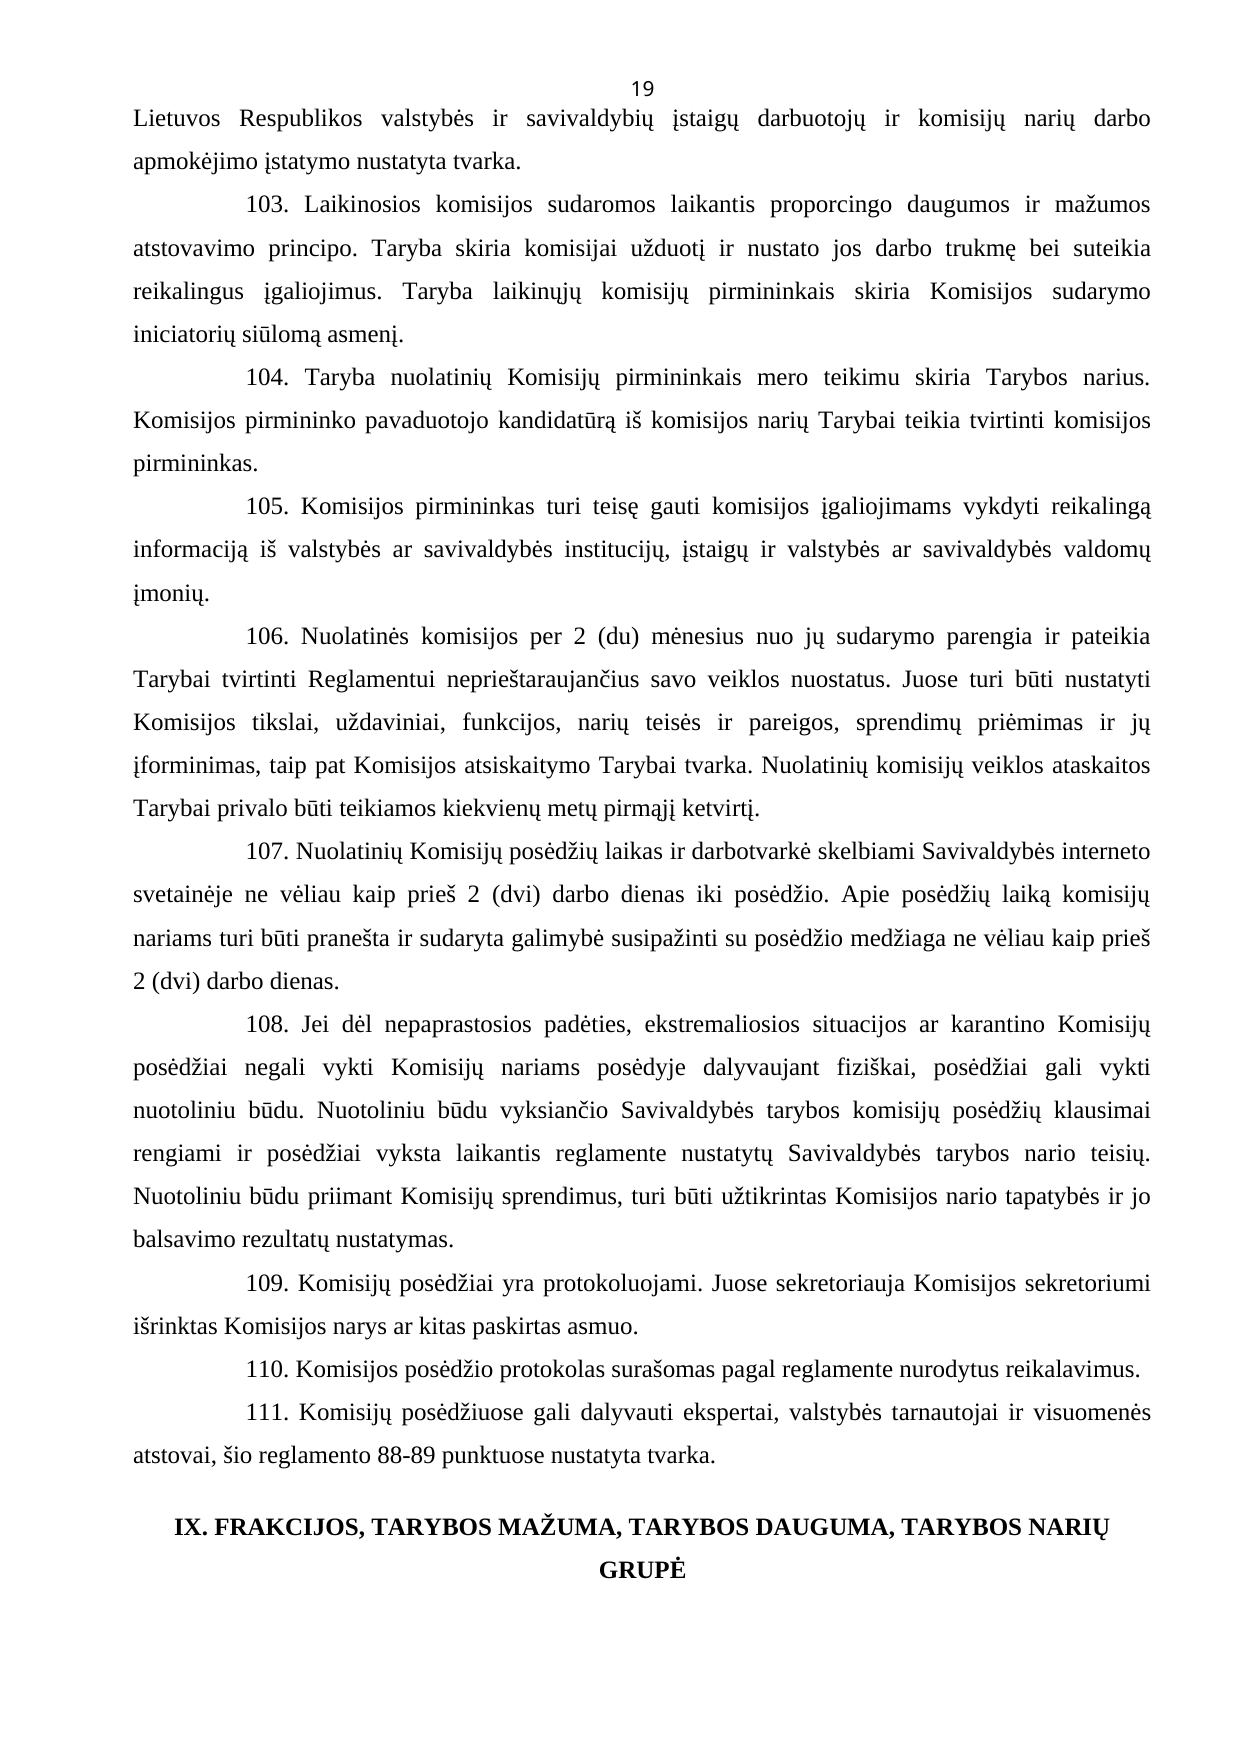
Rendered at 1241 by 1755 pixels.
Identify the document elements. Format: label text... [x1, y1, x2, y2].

text 110. Komisijos posėdžio protokolas surašomas pagal reglamente nurodytus reikalavimus. [133, 1354, 1152, 1383]
text 111. Komisijų posėdžiuose gali dalyvauti ekspertai, valstybės tarnautojai ir visuomenės atstovai, šio reglamento 88-89 punktuose nustatyta tvarka. [133, 1397, 1152, 1469]
text IX. FRAKCIJOS, TARYBOS MAŽUMA, TARYBOS DAUGUMA, TARYBOS NARIŲ GRUPĖ [133, 1512, 1152, 1584]
text 106. Nuolatinės komisijos per 2 (du) mėnesius nuo jų sudarymo parengia ir pateikia Tarybai tvirtinti Reglamentui neprieštaraujančius savo veiklos nuostatus. Juose turi būti nustatyti Komisijos tikslai, uždaviniai, funkcijos, narių teisės ir pareigos, sprendimų priėmimas ir jų įforminimas, taip pat Komisijos atsiskaitymo Tarybai tvarka. Nuolatinių komisijų veiklos ataskaitos Tarybai privalo būti teikiamos kiekvienų metų pirmąjį ketvirtį. [133, 621, 1152, 822]
text 104. Taryba nuolatinių Komisijų pirmininkais mero teikimu skiria Tarybos narius. Komisijos pirmininko pavaduotojo kandidatūrą iš komisijos narių Tarybai teikia tvirtinti komisijos pirmininkas. [133, 362, 1152, 477]
text 109. Komisijų posėdžiai yra protokoluojami. Juose sekretoriauja Komisijos sekretoriumi išrinktas Komisijos narys ar kitas paskirtas asmuo. [133, 1268, 1152, 1339]
text 107. Nuolatinių Komisijų posėdžių laikas ir darbotvarkė skelbiami Savivaldybės interneto svetainėje ne vėliau kaip prieš 2 (dvi) darbo dienas iki posėdžio. Apie posėdžių laiką komisijų nariams turi būti pranešta ir sudaryta galimybė susipažinti su posėdžio medžiaga ne vėliau kaip prieš 2 (dvi) darbo dienas. [133, 836, 1152, 994]
text Lietuvos Respublikos valstybės ir savivaldybių įstaigų darbuotojų ir komisijų narių darbo apmokėjimo įstatymo nustatyta tvarka. [133, 103, 1152, 175]
text 103. Laikinosios komisijos sudaromos laikantis proporcingo daugumos ir mažumos atstovavimo principo. Taryba skiria komisijai užduotį ir nustato jos darbo trukmę bei suteikia reikalingus įgaliojimus. Taryba laikinųjų komisijų pirmininkais skiria Komisijos sudarymo iniciatorių siūlomą asmenį. [133, 189, 1152, 348]
text 108. Jei dėl nepaprastosios padėties, ekstremaliosios situacijos ar karantino Komisijų posėdžiai negali vykti Komisijų nariams posėdyje dalyvaujant fiziškai, posėdžiai gali vykti nuotoliniu būdu. Nuotoliniu būdu vyksiančio Savivaldybės tarybos komisijų posėdžių klausimai rengiami ir posėdžiai vyksta laikantis reglamente nustatytų Savivaldybės tarybos nario teisių. Nuotoliniu būdu priimant Komisijų sprendimus, turi būti užtikrintas Komisijos nario tapatybės ir jo balsavimo rezultatų nustatymas. [133, 1009, 1152, 1253]
text 105. Komisijos pirmininkas turi teisę gauti komisijos įgaliojimams vykdyti reikalingą informaciją iš valstybės ar savivaldybės institucijų, įstaigų ir valstybės ar savivaldybės valdomų įmonių. [133, 491, 1152, 606]
